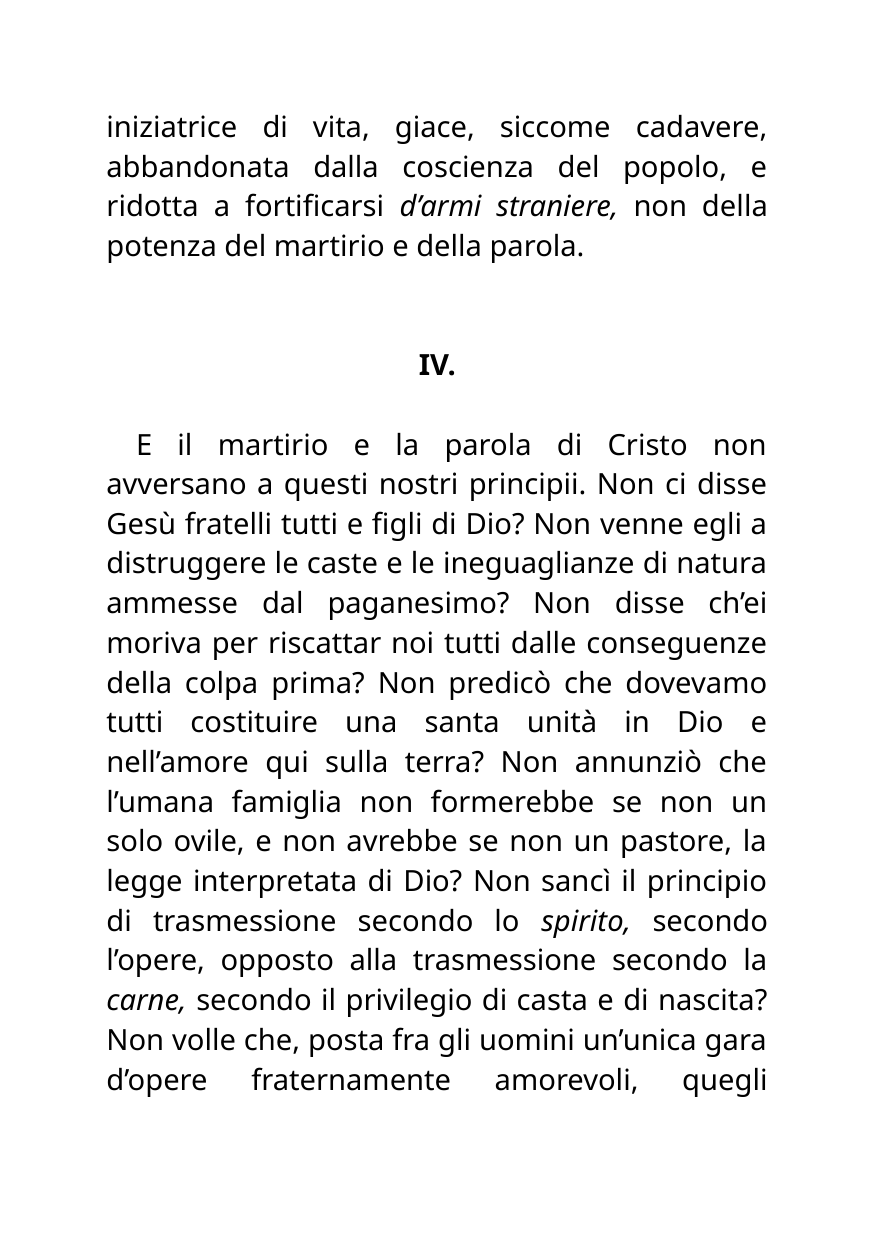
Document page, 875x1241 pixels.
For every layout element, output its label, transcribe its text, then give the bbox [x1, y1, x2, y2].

text IV. [106, 344, 768, 384]
text E il martirio e la parola di Cristo non avversano a questi nostri principii. Non ci disse Gesù fratelli tutti e figli di Dio? Non venne egli a distruggere le caste e le ineguaglianze di natura ammesse dal paganesimo? Non disse ch’ei moriva per riscattar noi tutti dalle conseguenze della colpa prima? Non predicò che dovevamo tutti costituire una santa unità in Dio e nell’amore qui sulla terra? Non annunziò che l’umana famiglia non formerebbe se non un solo ovile, e non avrebbe se non un pastore, la legge interpretata di Dio? Non sancì il principio di trasmessione secondo lo spirito, secondo l’opere, opposto alla trasmessione secondo la carne, secondo il privilegio di casta e di nascita? Non volle che, posta fra gli uomini un’unica gara d’opere fraternamente amorevoli, quegli [106, 424, 768, 1098]
text iniziatrice di vita, giace, siccome cadavere, abbandonata dalla coscienza del popolo, e ridotta a fortificarsi d’armi straniere, non della potenza del martirio e della parola. [106, 106, 768, 265]
